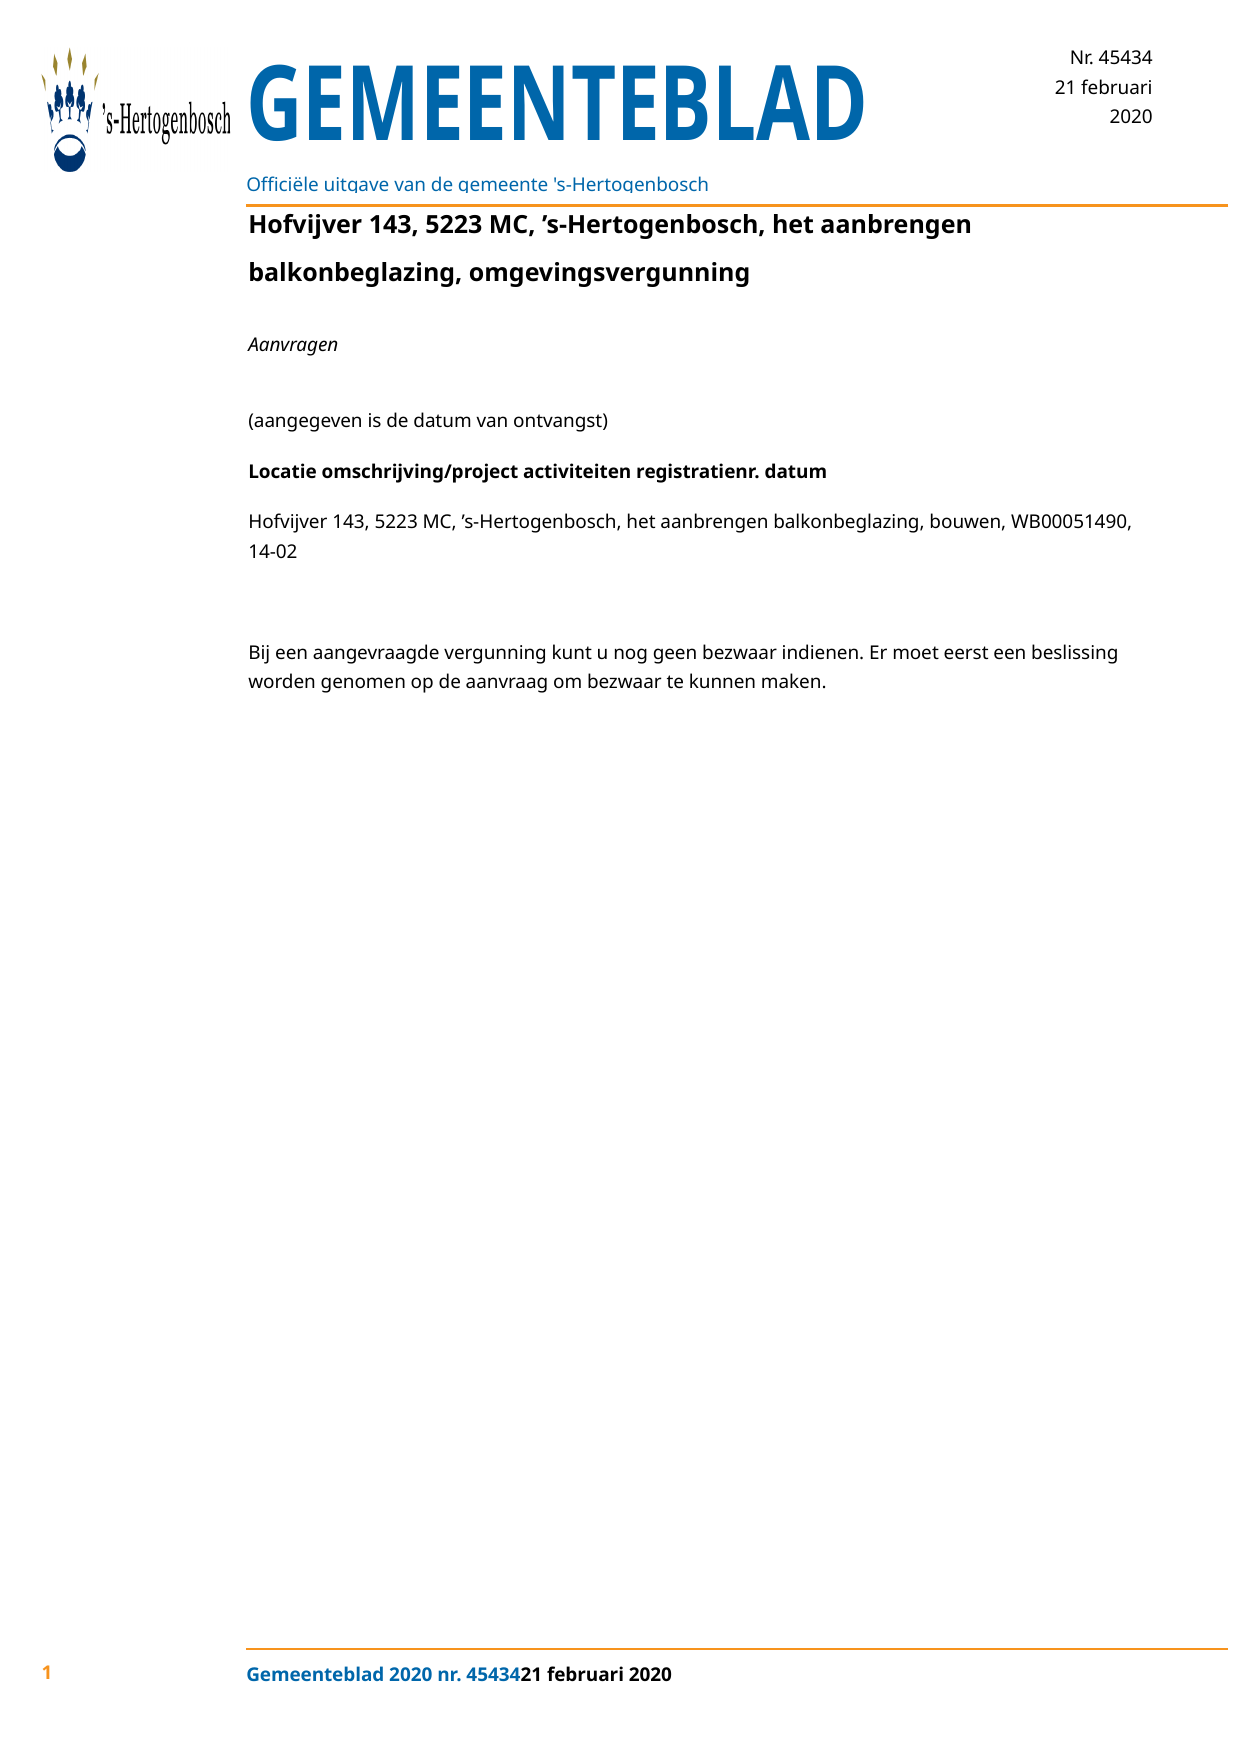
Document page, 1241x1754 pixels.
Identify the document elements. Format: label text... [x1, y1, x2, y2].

text Bij een aangevraagde vergunning kunt u nog geen bezwaar indienen. Er moet eerst een beslissing worden genomen op de aanvraag om bezwaar te kunnen maken. [248, 639, 1152, 694]
text (aangegeven is de datum van ontvangst) [248, 408, 1152, 433]
picture [41, 47, 231, 172]
text Aanvragen [248, 331, 1152, 357]
text Hofvijver 143, 5223 MC, ’s-Hertogenbosch, het aanbrengen balkonbeglazing, bouwen, WB00051490, 14-02 [248, 508, 1152, 564]
text Locatie omschrijving/project activiteiten registratienr. datum [248, 458, 1152, 484]
text Hofvijver 143, 5223 MC, ’s-Hertogenbosch, het aanbrengen balkonbeglazing, omgevingsvergunning [248, 207, 1152, 288]
